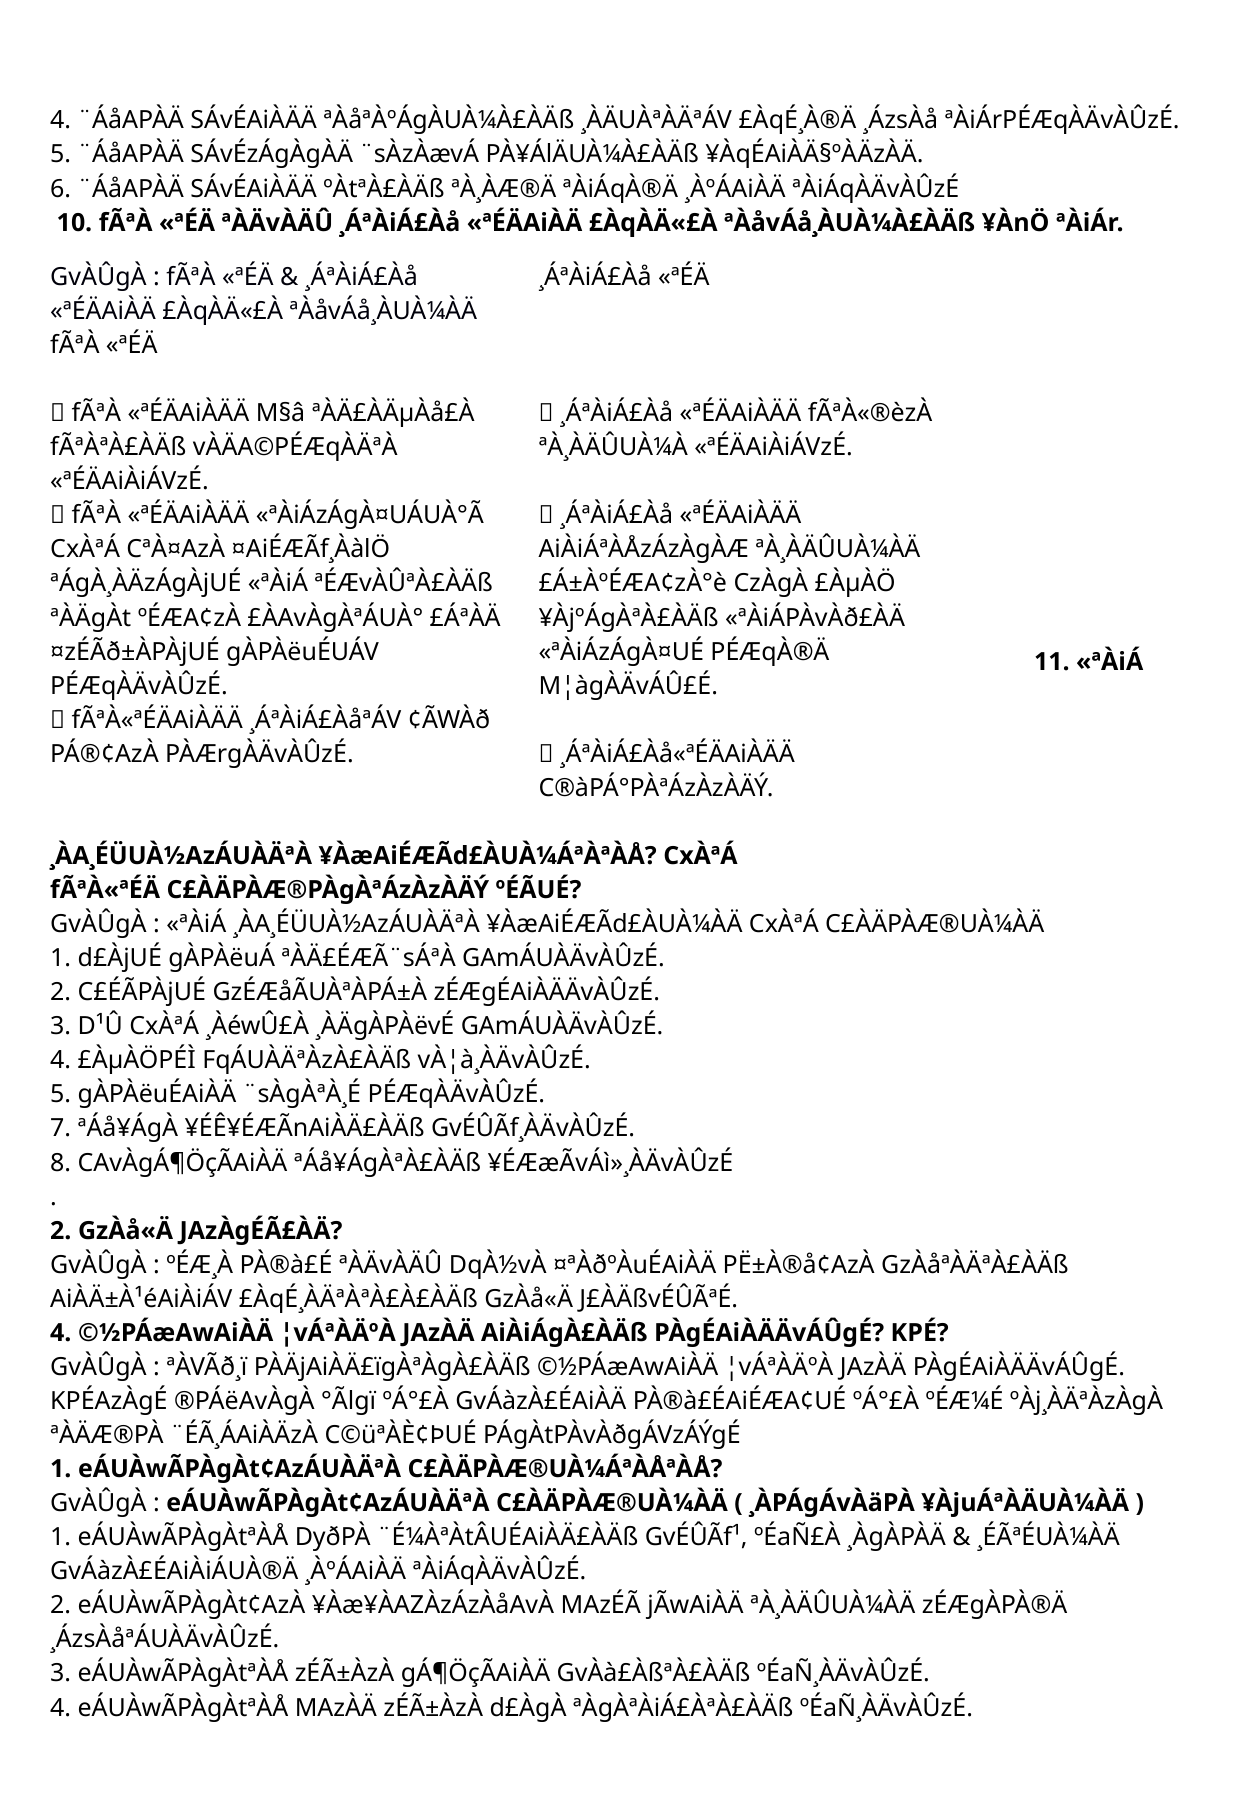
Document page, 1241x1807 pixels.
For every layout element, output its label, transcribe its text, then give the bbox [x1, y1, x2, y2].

text 4. eÁUÀwÃPÀgÀtªÀÅ MAzÀÄ zÉÃ±ÀzÀ d£ÀgÀ ªÀgÀªÀiÁ£ÀªÀ£ÀÄß ºÉaÑ¸ÀÄvÀÛzÉ. [50, 1689, 1191, 1723]
text 7. ªÁå¥ÁgÀ ¥ÉÊ¥ÉÆÃnAiÀÄ£ÀÄß GvÉÛÃf¸ÀÄvÀÛzÉ. [50, 1110, 1191, 1144]
text 1. eÁUÀwÃPÀgÀt¢AzÁUÀÄªÀ C£ÀÄPÀÆ®UÀ¼ÁªÀÅªÀÅ? [50, 1451, 1191, 1485]
text 11. «ªÀiÁ ¸ÀA¸ÉÜUÀ½AzÁUÀÄªÀ ¥ÀæAiÉÆÃd£ÀUÀ¼ÁªÀªÀÅ? CxÀªÁ [50, 643, 1191, 872]
text . [50, 1178, 1191, 1212]
text GvÀÛgÀ : ºÉÆ¸À PÀ®à£É ªÀÄvÀÄÛ DqÀ½vÀ ¤ªÀðºÀuÉAiÀÄ PË±À®å¢AzÀ GzÀåªÀÄªÀ£ÀÄß AiÀÄ±À¹éAiÀiÁV £ÀqÉ¸ÀÄªÀªÀ£À£ÀÄß GzÀå«Ä J£ÀÄßvÉÛÃªÉ. [50, 1246, 1191, 1314]
table_header ¸ÁªÀiÁ£Àå «ªÉÄ [527, 259, 1015, 361]
table_cell  fÃªÀ «ªÉÄAiÀÄÄ M§â ªÀÄ£ÀÄμÀå£À fÃªÀªÀ£ÀÄß vÀÄA©PÉÆqÀÄªÀ «ªÉÄAiÀiÁVzÉ.  fÃªÀ «ªÉÄAiÀÄÄ «ªÀiÁzÁgÀ¤UÁUÀ°Ã CxÀªÁ CªÀ¤AzÀ ¤AiÉÆÃf¸ÀàlÖ ªÁgÀ¸ÀÄzÁgÀjUÉ «ªÀiÁ ªÉÆvÀÛªÀ£ÀÄß ªÀÄgÀt ºÉÆA¢zÀ £ÀAvÀgÀªÁUÀ° £ÁªÀÄ ¤zÉÃð±ÀPÀjUÉ gÀPÀëuÉUÁV PÉÆqÀÄvÀÛzÉ.  fÃªÀ«ªÉÄAiÀÄÄ ¸ÁªÀiÁ£ÀåªÁV ¢ÃWÀð PÁ®¢AzÀ PÀÆrgÀÄvÀÛzÉ. [39, 361, 527, 838]
text 3. D¹Û CxÀªÁ ¸ÀéwÛ£À ¸ÀÄgÀPÀëvÉ GAmÁUÀÄvÀÛzÉ. [50, 1008, 1191, 1042]
text 6. ¨ÁåAPÀÄ SÁvÉAiÀÄÄ ºÀtªÀ£ÀÄß ªÀ¸ÀÆ®Ä ªÀiÁqÀ®Ä ¸ÀºÁAiÀÄ ªÀiÁqÀÄvÀÛzÉ [50, 170, 1191, 204]
text fÃªÀ«ªÉÄ C£ÀÄPÀÆ®PÀgÀªÁzÀzÀÄÝ ºÉÃUÉ? [50, 872, 1191, 906]
text GvÀÛgÀ : ªÀVÃð¸ï PÀÄjAiÀÄ£ïgÀªÀgÀ£ÀÄß ©½PÁæAwAiÀÄ ¦vÁªÀÄºÀ JAzÀÄ PÀgÉAiÀÄÄvÁÛgÉ. KPÉAzÀgÉ ®PÁëAvÀgÀ °Ãlgï ºÁ°£À GvÁàzÀ£ÉAiÀÄ PÀ®à£ÉAiÉÆA¢UÉ ºÁ°£À ºÉÆ¼É ºÀj¸ÀÄªÀzÀgÀ ªÀÄÆ®PÀ ¨ÉÃ¸ÁAiÀÄzÀ C©üªÀÈ¢ÞUÉ PÁgÀtPÀvÀðgÁVzÁÝgÉ [50, 1348, 1191, 1451]
text 5. ¨ÁåAPÀÄ SÁvÉzÁgÀgÀÄ ¨sÀzÀævÁ PÀ¥ÁlÄUÀ¼À£ÀÄß ¥ÀqÉAiÀÄ§ºÀÄzÀÄ. [50, 136, 1191, 170]
text 10. fÃªÀ «ªÉÄ ªÀÄvÀÄÛ ¸ÁªÀiÁ£Àå «ªÉÄAiÀÄ £ÀqÀÄ«£À ªÀåvÁå¸ÀUÀ¼À£ÀÄß ¥ÀnÖ ªÀiÁr. [50, 204, 1191, 238]
table_cell  ¸ÁªÀiÁ£Àå «ªÉÄAiÀÄÄ fÃªÀ«®èzÀ ªÀ¸ÀÄÛUÀ¼À «ªÉÄAiÀiÁVzÉ.  ¸ÁªÀiÁ£Àå «ªÉÄAiÀÄÄ AiÀiÁªÀÅzÁzÀgÀÆ ªÀ¸ÀÄÛUÀ¼ÀÄ £Á±ÀºÉÆA¢zÀ°è CzÀgÀ £ÀμÀÖ ¥ÀjºÁgÀªÀ£ÀÄß «ªÀiÁPÀvÀð£ÀÄ «ªÀiÁzÁgÀ¤UÉ PÉÆqÀ®Ä M¦àgÀÄvÁÛ£É.  ¸ÁªÀiÁ£Àå«ªÉÄAiÀÄÄ C®àPÁ°PÀªÁzÀzÀÄÝ. [527, 361, 1015, 838]
text 1. eÁUÀwÃPÀgÀtªÀÅ DyðPÀ ¨É¼ÀªÀtÂUÉAiÀÄ£ÀÄß GvÉÛÃf¹, ºÉaÑ£À ¸ÀgÀPÀÄ & ¸ÉÃªÉUÀ¼ÀÄ [50, 1519, 1191, 1553]
text 2. GzÀå«Ä JAzÀgÉÃ£ÀÄ? [50, 1212, 1191, 1246]
text 4. £ÀμÀÖPÉÌ FqÁUÀÄªÀzÀ£ÀÄß vÀ¦à¸ÀÄvÀÛzÉ. [50, 1042, 1191, 1076]
text 2. eÁUÀwÃPÀgÀt¢AzÀ ¥Àæ¥ÀAZÀzÁzÀåAvÀ MAzÉÃ jÃwAiÀÄ ªÀ¸ÀÄÛUÀ¼ÀÄ zÉÆgÀPÀ®Ä ¸ÁzsÀåªÁUÀÄvÀÛzÉ. [50, 1587, 1191, 1655]
text 4. ©½PÁæAwAiÀÄ ¦vÁªÀÄºÀ JAzÀÄ AiÀiÁgÀ£ÀÄß PÀgÉAiÀÄÄvÁÛgÉ? KPÉ? [50, 1314, 1191, 1348]
text 8. CAvÀgÁ¶ÖçÃAiÀÄ ªÁå¥ÁgÀªÀ£ÀÄß ¥ÉÆæÃvÁì»¸ÀÄvÀÛzÉ [50, 1144, 1191, 1178]
table_header GvÀÛgÀ : fÃªÀ «ªÉÄ & ¸ÁªÀiÁ£Àå «ªÉÄAiÀÄ £ÀqÀÄ«£À ªÀåvÁå¸ÀUÀ¼ÀÄ fÃªÀ «ªÉÄ [39, 259, 527, 361]
text 3. eÁUÀwÃPÀgÀtªÀÅ zÉÃ±ÀzÀ gÁ¶ÖçÃAiÀÄ GvÀà£ÀßªÀ£ÀÄß ºÉaÑ¸ÀÄvÀÛzÉ. [50, 1655, 1191, 1689]
text GvÀÛgÀ : «ªÀiÁ ¸ÀA¸ÉÜUÀ½AzÁUÀÄªÀ ¥ÀæAiÉÆÃd£ÀUÀ¼ÀÄ CxÀªÁ C£ÀÄPÀÆ®UÀ¼ÀÄ [50, 906, 1191, 940]
text 5. gÀPÀëuÉAiÀÄ ¨sÀgÀªÀ¸É PÉÆqÀÄvÀÛzÉ. [50, 1076, 1191, 1110]
text 4. ¨ÁåAPÀÄ SÁvÉAiÀÄÄ ªÀåªÀºÁgÀUÀ¼À£ÀÄß ¸ÀÄUÀªÀÄªÁV £ÀqÉ¸À®Ä ¸ÁzsÀå ªÀiÁrPÉÆqÀÄvÀÛzÉ. [50, 102, 1191, 136]
text 1. d£ÀjUÉ gÀPÀëuÁ ªÀÄ£ÉÆÃ¨sÁªÀ GAmÁUÀÄvÀÛzÉ. [50, 940, 1191, 974]
text 2. C£ÉÃPÀjUÉ GzÉÆåÃUÀªÀPÁ±À zÉÆgÉAiÀÄÄvÀÛzÉ. [50, 974, 1191, 1008]
text GvÀÛgÀ : eÁUÀwÃPÀgÀt¢AzÁUÀÄªÀ C£ÀÄPÀÆ®UÀ¼ÀÄ ( ¸ÀPÁgÁvÀäPÀ ¥ÀjuÁªÀÄUÀ¼ÀÄ ) [50, 1485, 1191, 1519]
text GvÁàzÀ£ÉAiÀiÁUÀ®Ä ¸ÀºÁAiÀÄ ªÀiÁqÀÄvÀÛzÉ. [50, 1553, 1191, 1587]
